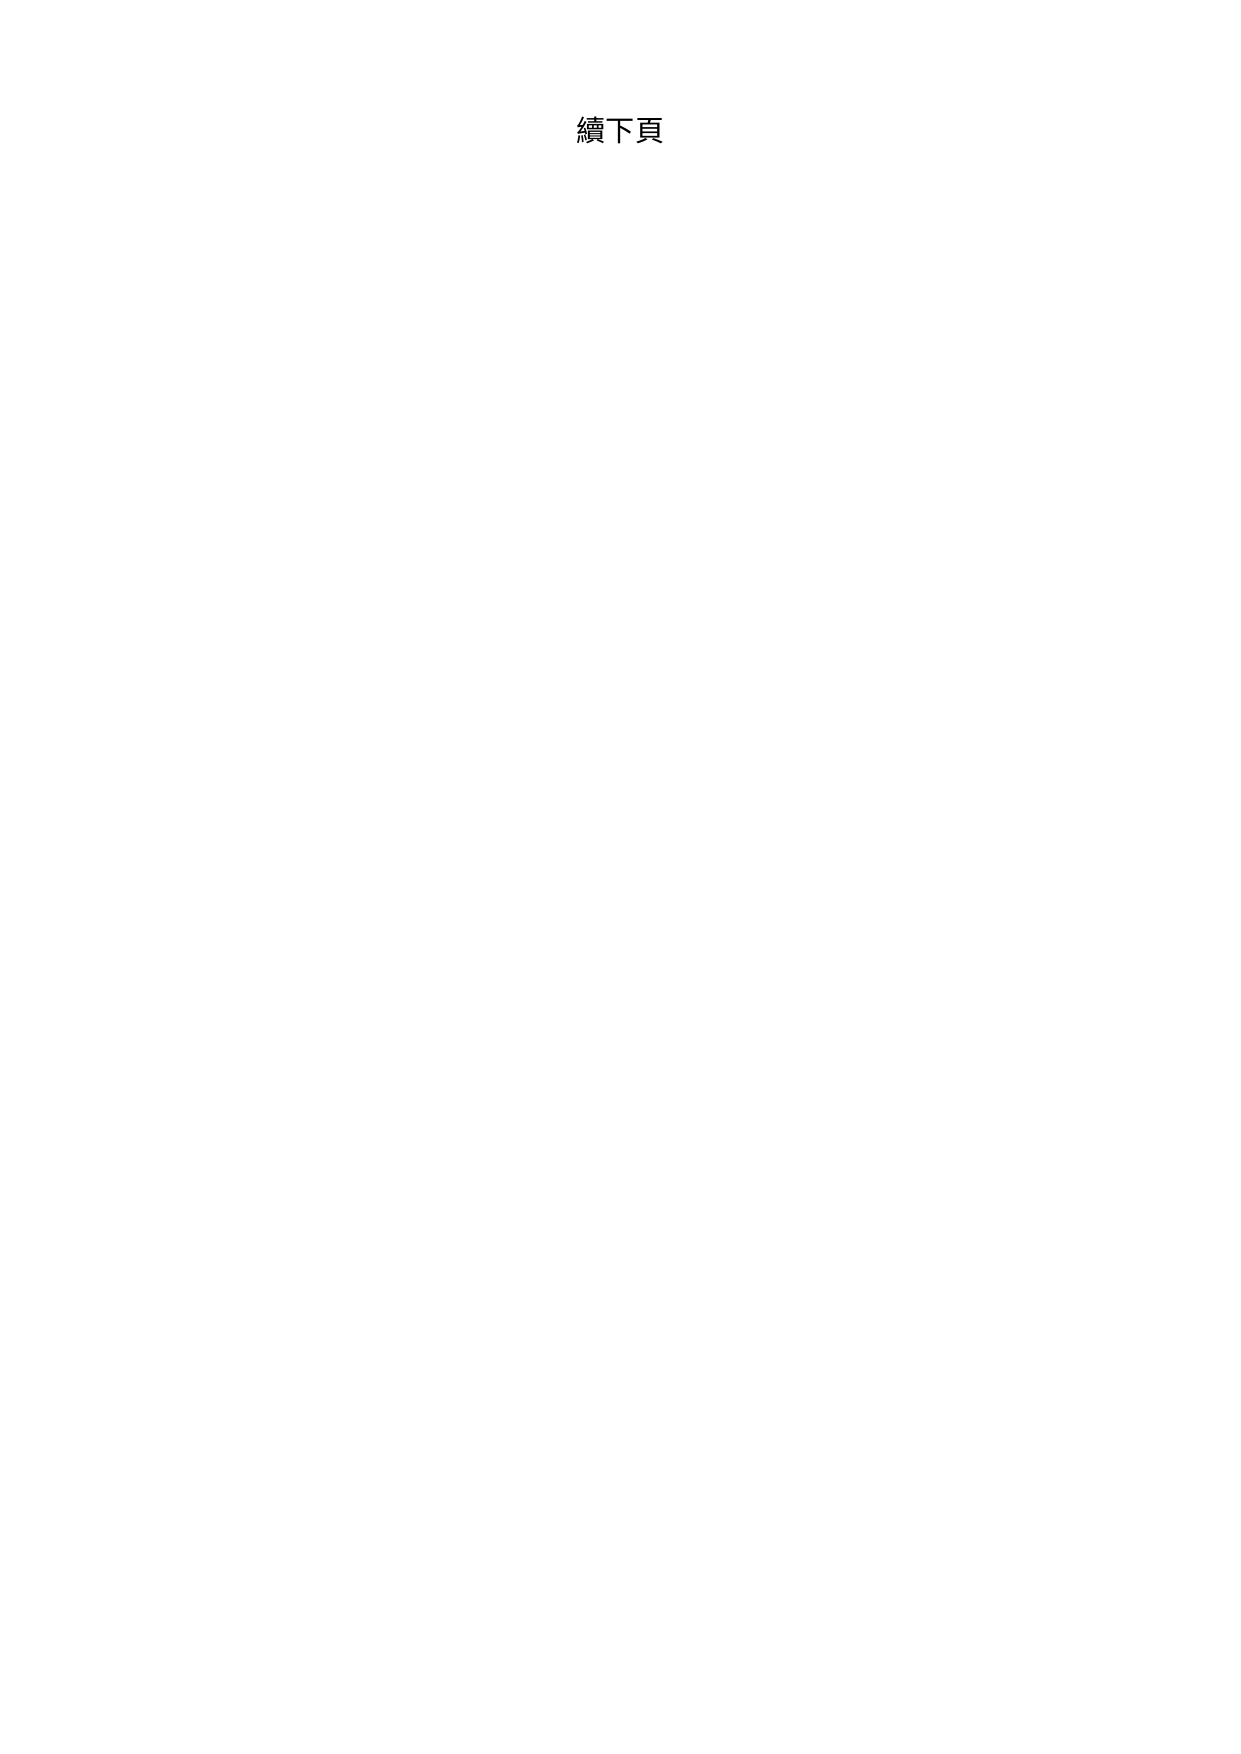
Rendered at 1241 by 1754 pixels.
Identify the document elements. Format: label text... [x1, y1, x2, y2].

text 續下頁 [89, 108, 1152, 150]
